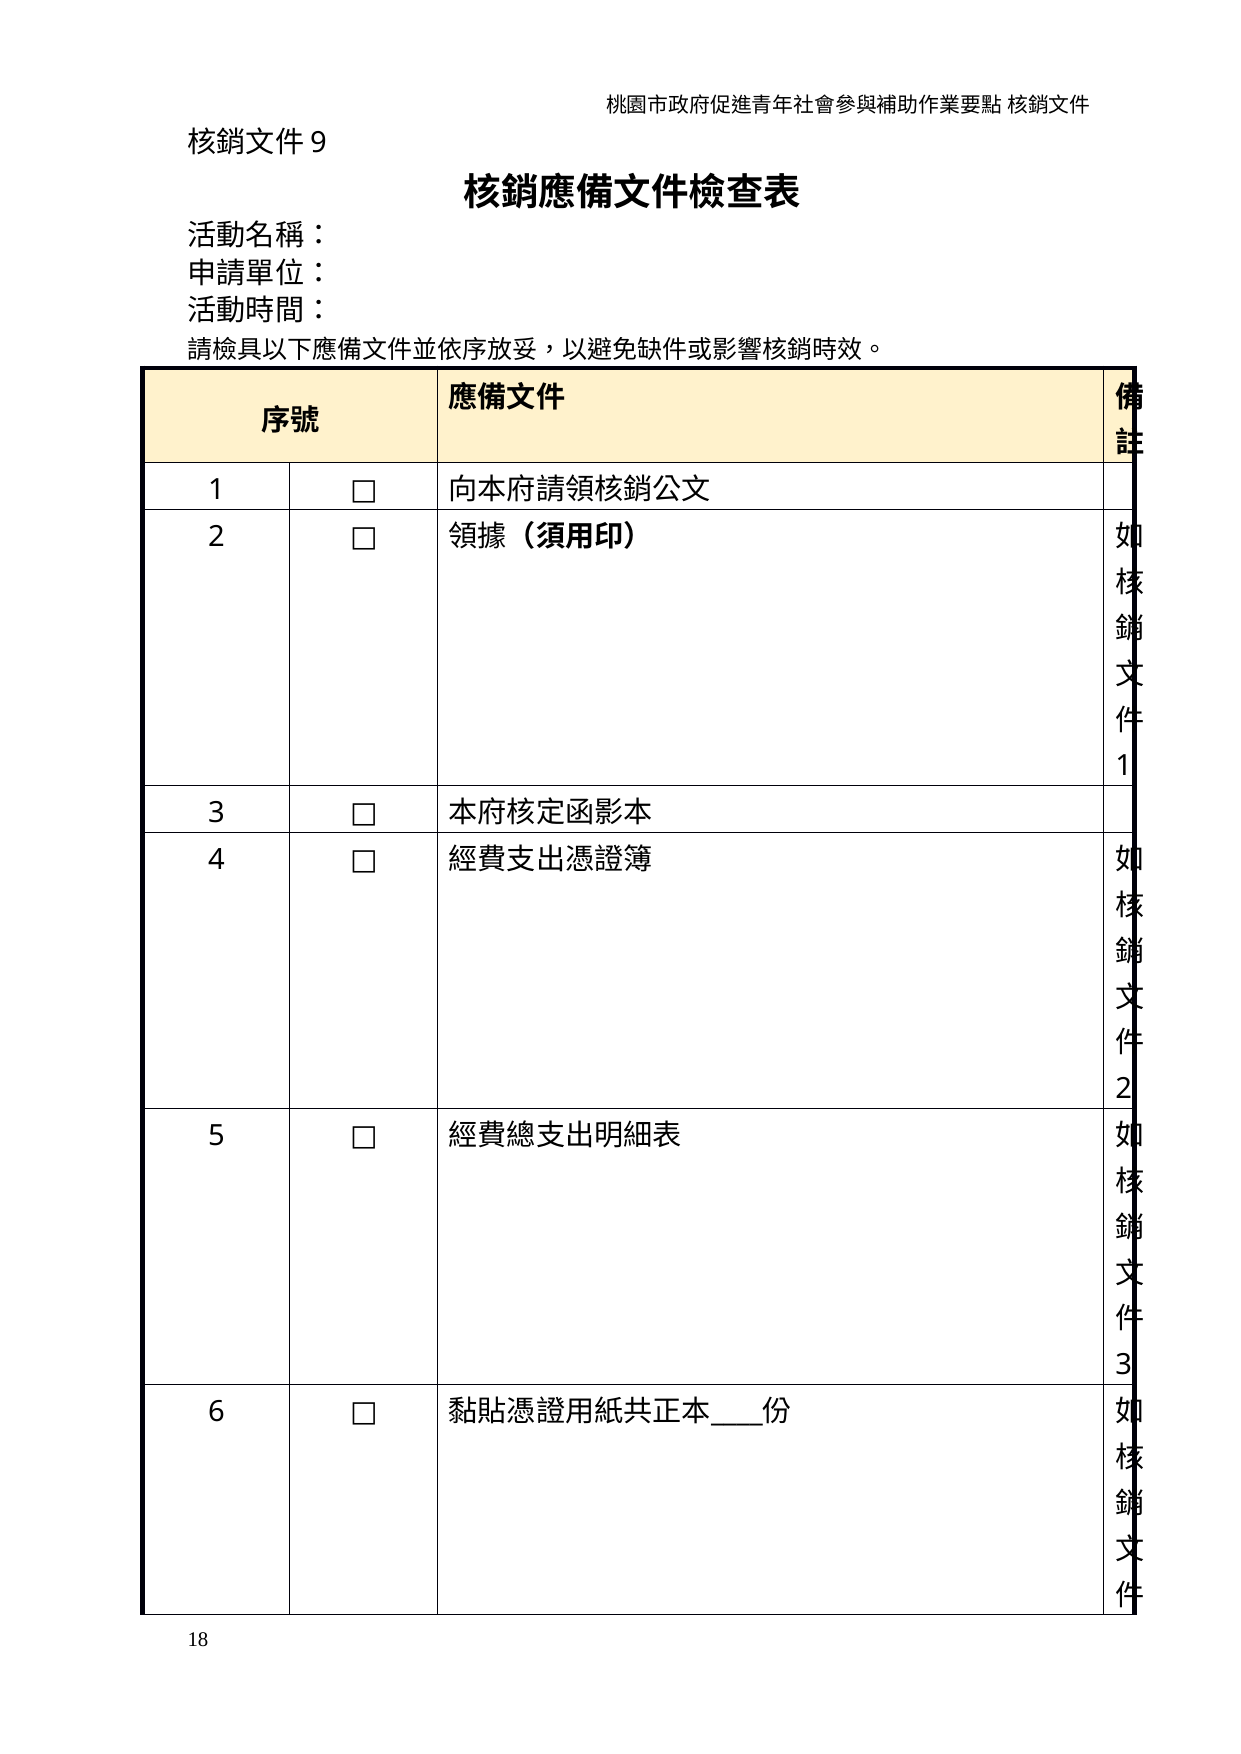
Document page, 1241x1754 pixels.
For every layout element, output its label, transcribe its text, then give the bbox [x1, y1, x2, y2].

table_cell 6 [145, 1385, 289, 1614]
text 核銷文件9 [187, 119, 1090, 161]
table_cell 2 [145, 510, 289, 785]
table_header 應備文件 [438, 370, 1103, 462]
text 活動時間： [187, 291, 1090, 328]
table_header 序號 [145, 370, 437, 462]
table_header 備註 [1104, 370, 1132, 462]
table_cell □ [290, 833, 437, 1108]
table_cell 如核銷文件4， 收據需註明單價、數量 [1104, 1385, 1132, 1614]
table_cell 5 [145, 1109, 289, 1384]
text 活動名稱： [187, 216, 1090, 253]
table_cell 3 [145, 786, 289, 832]
table_cell □ [290, 786, 437, 832]
table_cell 黏貼憑證用紙共正本____份 [438, 1385, 1103, 1614]
table_cell 4 [145, 833, 289, 1108]
table_cell 如核銷文件1 [1104, 510, 1132, 785]
table_cell □ [290, 1385, 437, 1614]
table_cell □ [290, 1109, 437, 1384]
table_cell 經費支出憑證簿 [438, 833, 1103, 1108]
table_cell [1104, 463, 1132, 509]
table_cell 向本府請領核銷公文 [438, 463, 1103, 509]
table_cell [1104, 786, 1132, 832]
table_cell 如核銷文件2 [1104, 833, 1132, 1108]
table_cell □ [290, 463, 437, 509]
text 核銷應備文件檢查表 [150, 161, 1115, 216]
table_cell 領據（須用印） [438, 510, 1103, 785]
table_cell 1 [145, 463, 289, 509]
table_cell 如核銷文件3 [1104, 1109, 1132, 1384]
text 申請單位： [187, 253, 1090, 291]
table_cell □ [290, 510, 437, 785]
text 請檢具以下應備文件並依序放妥，以避免缺件或影響核銷時效。 [187, 328, 1090, 366]
table_cell 經費總支出明細表 [438, 1109, 1103, 1384]
table_cell 本府核定函影本 [438, 786, 1103, 832]
